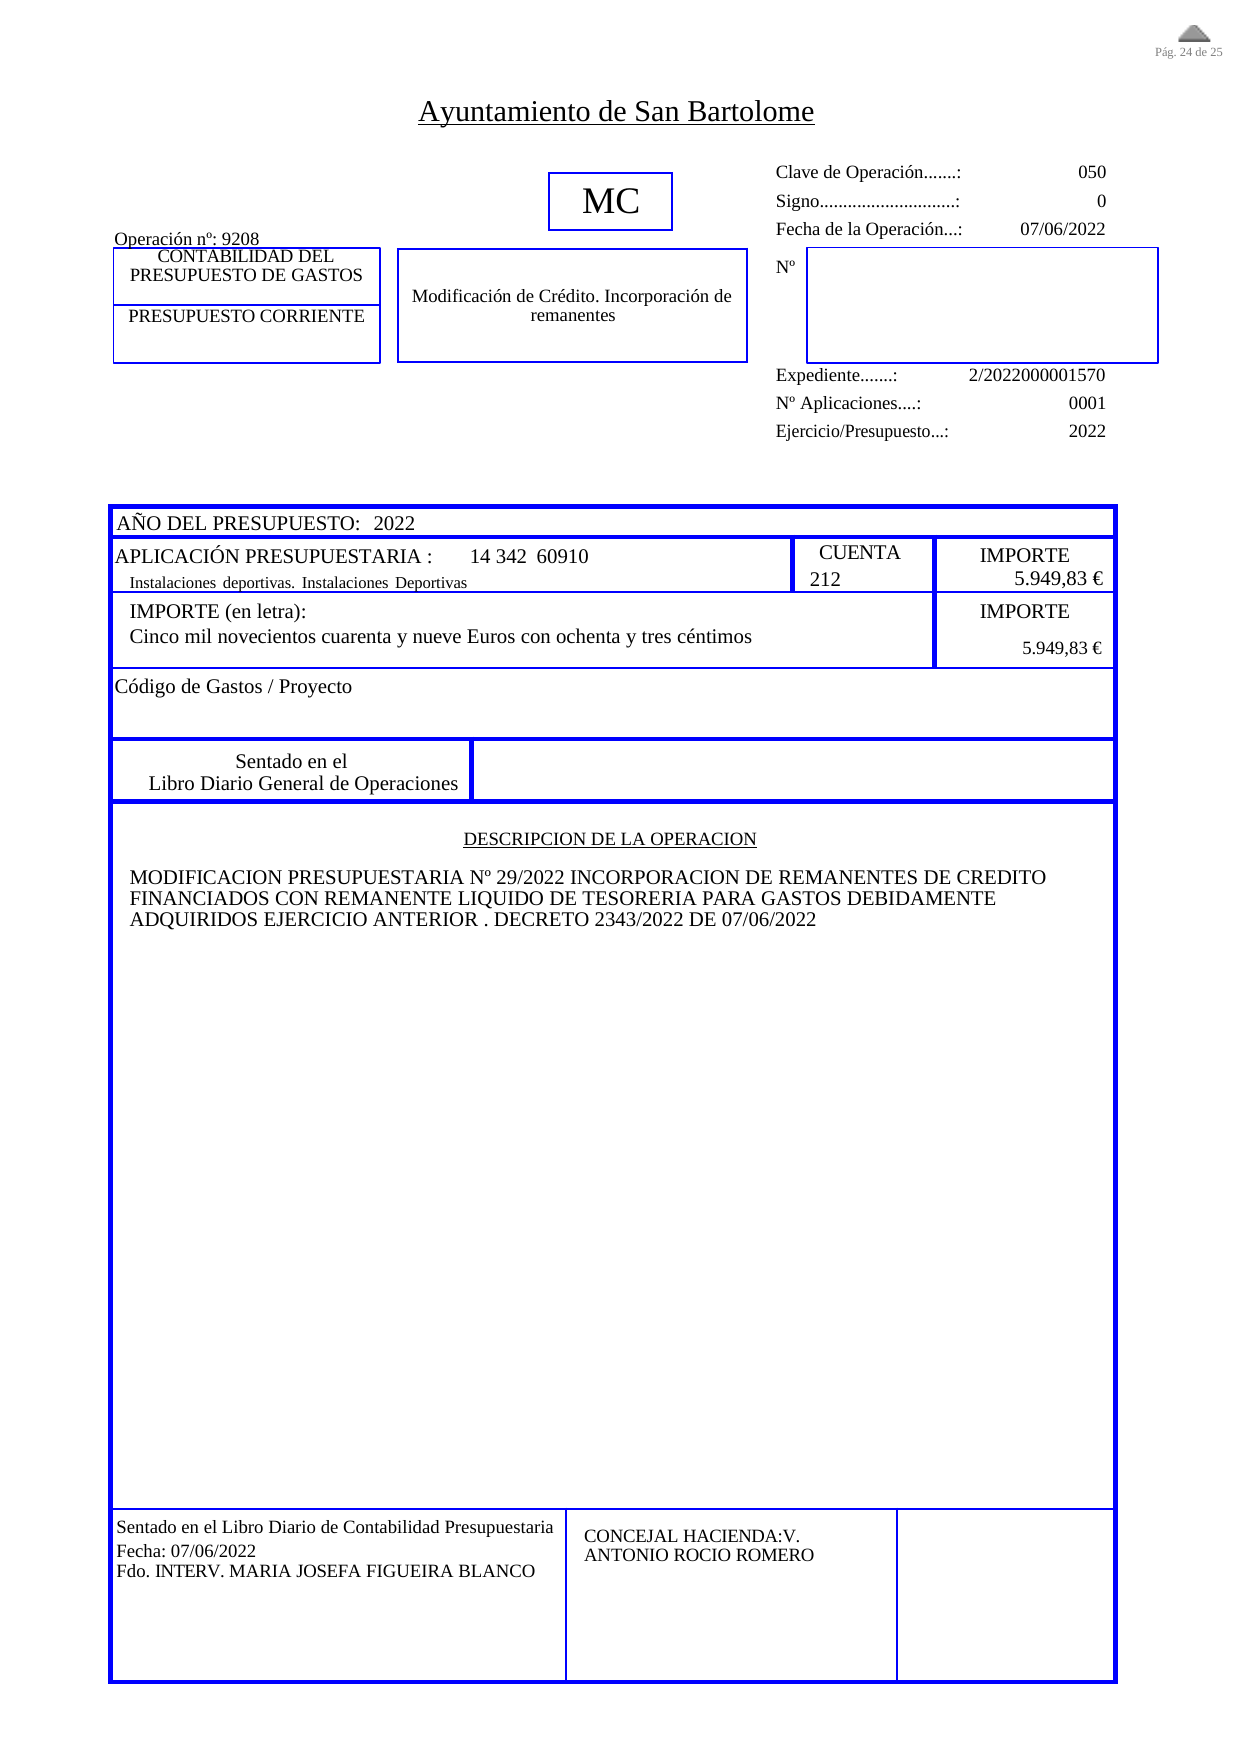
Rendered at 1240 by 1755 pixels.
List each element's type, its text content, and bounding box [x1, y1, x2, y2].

text MC [582, 179, 671, 222]
table_cell DESCRIPCION DE LA OPERACION MODIFICACION PRESUPUESTARIA Nº 29/2022 INCORPORACION DE REMANENTES DE CREDITO FINANCIADOS CON REMANENTE LIQUIDO DE TESORERIA PARA GASTOS DEBIDAMENTE ADQUIRIDOS EJERCICIO ANTERIOR . DECRETO 2343/2022 DE 07/06/2022 [113, 804, 1113, 1508]
subtitle Ayuntamiento de San Bartolome [418, 93, 1235, 128]
table_cell Código de Gastos / Proyecto [113, 669, 1113, 737]
picture [1177, 25, 1211, 42]
text Signo.............................: 0 [776, 189, 1235, 211]
table_cell Sentado en el Libro Diario General de Operaciones [113, 741, 469, 799]
table_cell [898, 1510, 1113, 1679]
table_cell APLICACIÓN PRESUPUESTARIA : 14 342 60910 Instalaciones deportivas. Instalaciones Deportivas [113, 539, 790, 591]
text [399, 250, 746, 361]
text Fecha de la Operación...: 07/06/2022 [776, 218, 1235, 239]
table_cell IMPORTE (en letra): Cinco mil novecientos cuarenta y nueve Euros con ochenta y tres céntimos [113, 593, 932, 667]
text Nº Expediente.......: 2/2022000001570 Nº Aplicaciones....: 0001 [776, 249, 1107, 414]
table_cell CUENTA 212 [795, 539, 932, 591]
table_cell CONCEJAL HACIENDA:V. ANTONIO ROCIO ROMERO [567, 1510, 896, 1679]
text Modificación de Crédito. Incorporación de remanentes [412, 287, 734, 325]
text Ejercicio/Presupuesto...: 2022 [776, 420, 1235, 442]
table_header AÑO DEL PRESUPUESTO: 2022 [113, 509, 1113, 534]
table_cell IMPORTE 5.949,83 € [937, 593, 1113, 667]
text [550, 174, 671, 229]
table_cell [474, 741, 1113, 799]
text Clave de Operación.......: 050 [776, 161, 1235, 183]
table_cell IMPORTE 5.949,83 € [937, 539, 1113, 591]
table_cell Sentado en el Libro Diario de Contabilidad Presupuestaria Fecha: 07/06/2022 Fdo. INTERV. MARIA JOSEFA FIGUEIRA BLANCO [113, 1510, 565, 1679]
